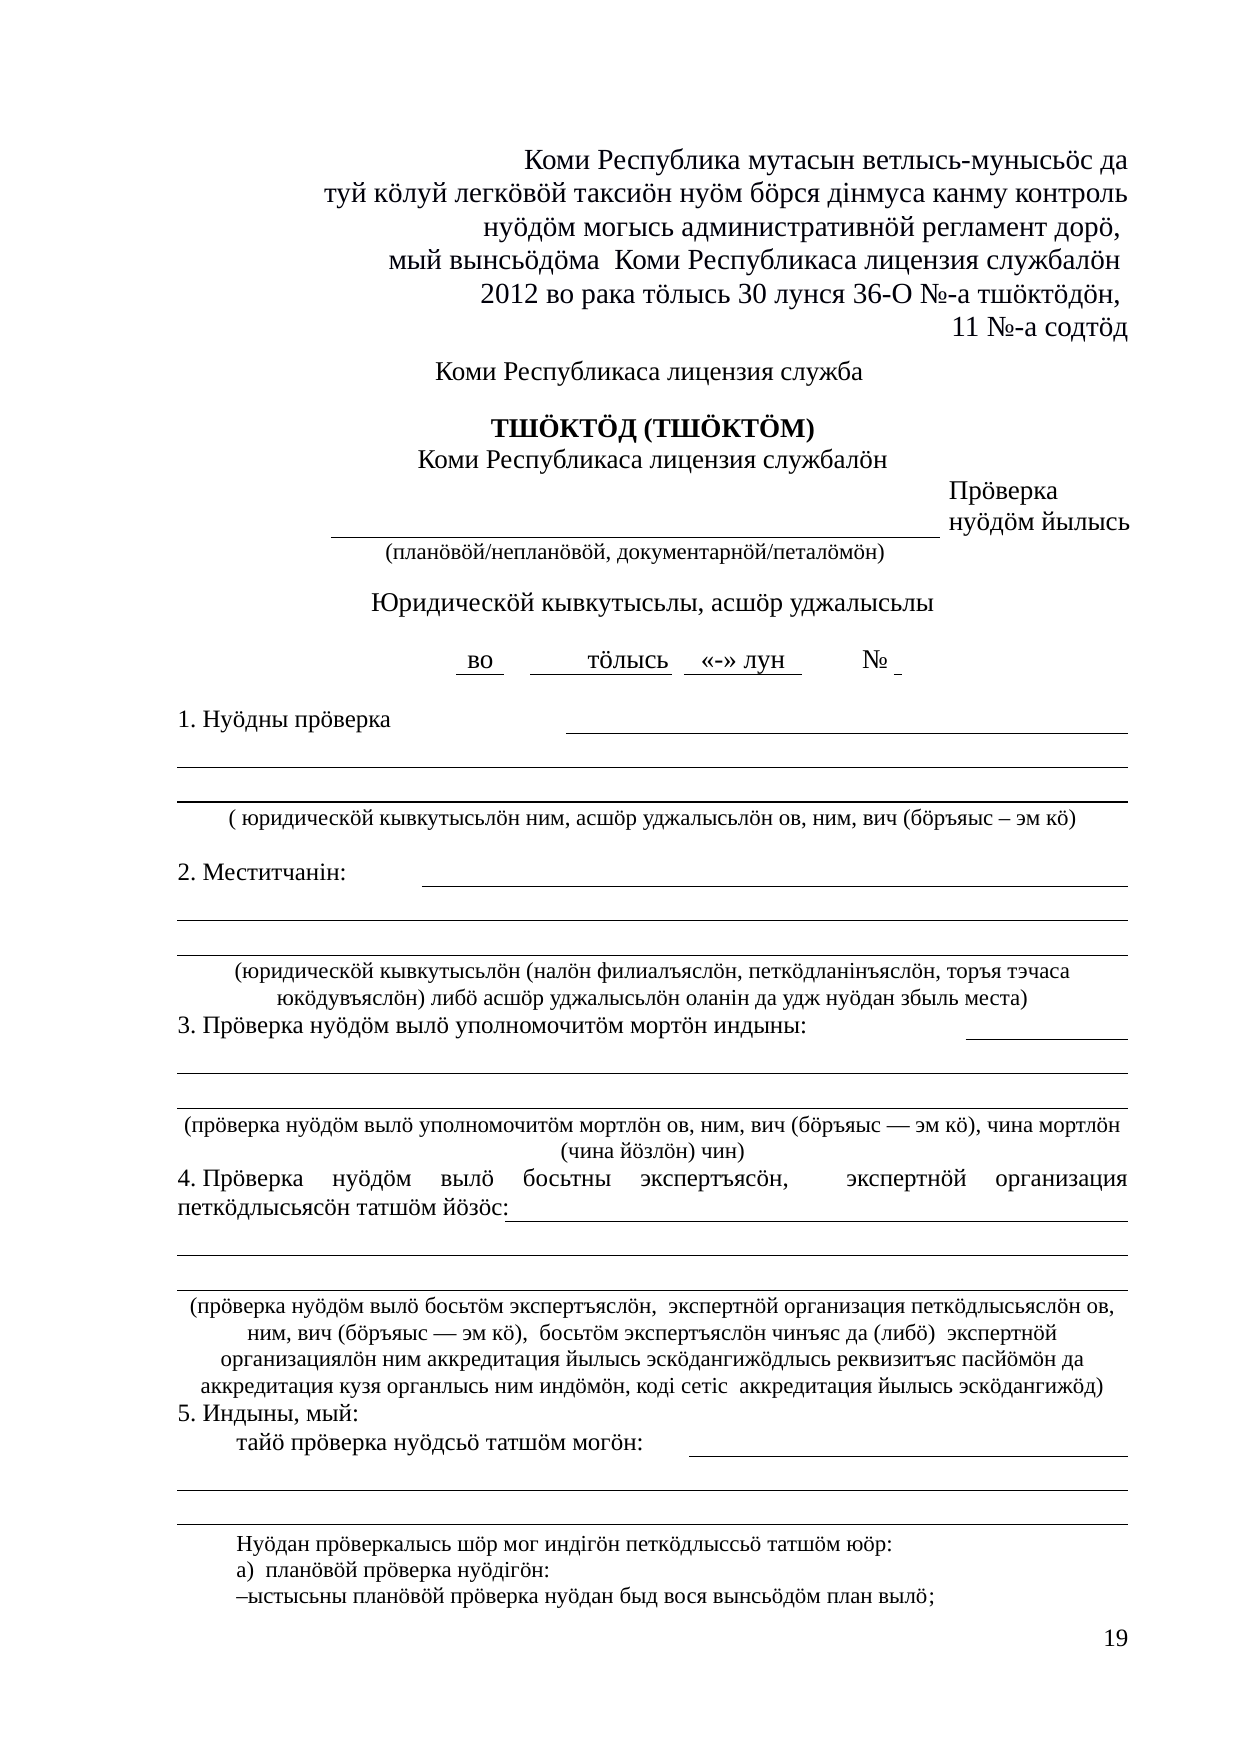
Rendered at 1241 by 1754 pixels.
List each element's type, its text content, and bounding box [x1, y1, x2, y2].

table_header «-» лун [684, 643, 802, 674]
text 5. Индыны, мый: [177, 1398, 1128, 1427]
text (прӧверка нуӧдӧм вылӧ уполномочитӧм мортлӧн ов, ним, вич (бӧръяыс — эм кӧ), чина мортлӧн (чина йӧзлӧн) чин) [177, 1109, 1128, 1163]
table_header [154, 474, 331, 537]
text 4. Прӧверка нуӧдӧм вылӧ босьтны экспертъясӧн, экспертнӧй организация петкӧдлысьясӧн татшӧм йӧзӧс: [177, 1163, 1128, 1221]
table_header [894, 643, 902, 674]
text Коми Республика мутасын ветлысь-мунысьӧс да [177, 142, 1128, 175]
text 2012 во рака тӧлысь 30 лунся 36-О №-а тшӧктӧдӧн, [177, 276, 1128, 309]
table_header [504, 643, 530, 674]
table_header № [802, 643, 894, 674]
table_header во [456, 643, 504, 674]
text ТШӦКТӦД (ТШӦКТӦМ) Коми Республикаса лицензия службалӧн [177, 412, 1128, 474]
text (юридическӧй кывкутысьлӧн (налӧн филиалъяслӧн, петкӧдланінъяслӧн, торъя тэчаса юкӧдувъяслӧн) либӧ асшӧр уджалысьлӧн оланін да удж нуӧдан збыль места) [177, 956, 1128, 1010]
table_header тӧлысь [530, 643, 672, 674]
text ( юридическӧй кывкутысьлӧн ним, асшӧр уджалысьлӧн ов, ним, вич (бӧръяыс – эм кӧ) [177, 803, 1128, 857]
table_header Прӧверка нуӧдӧм йылысь [940, 474, 1152, 537]
text (прӧверка нуӧдӧм вылӧ босьтӧм экспертъяслӧн, экспертнӧй организация петкӧдлысьяслӧн ов, ним, вич (бӧръяыс — эм кӧ), босьтӧм экспертъяслӧн чинъяс да (либӧ) экспертнӧй организациялӧн ним аккредитация йылысь эскӧдангижӧдлысь реквизитъяс пасйӧмӧн да аккредитация кузя органлысь ним индӧмӧн, коді сетіс аккредитация йылысь эскӧдангижӧд) [177, 1291, 1128, 1398]
text 1. Нуӧдны прӧверка [177, 704, 1128, 733]
text 3. Прӧверка нуӧдӧм вылӧ уполномочитӧм мортӧн индыны: [177, 1010, 1128, 1039]
table_header [672, 643, 684, 674]
table_cell (планӧвӧй/непланӧвӧй, документарнӧй/петалӧмӧн) [331, 538, 940, 587]
text Юридическӧй кывкутысьлы, асшӧр уджалысьлы [177, 587, 1128, 618]
text тайӧ прӧверка нуӧдсьӧ татшӧм могӧн: [177, 1427, 1128, 1456]
text Нуӧдан прӧверкалысь шӧр мог индігӧн петкӧдлыссьӧ татшӧм юӧр: [236, 1529, 1128, 1556]
table_cell [940, 537, 1152, 587]
table_header [403, 643, 456, 674]
text Коми Республикаса лицензия служба [177, 356, 1128, 387]
text нуӧдӧм могысь административнӧй регламент дорӧ, [177, 209, 1128, 242]
text туй кӧлуй легкӧвӧй таксиӧн нуӧм бӧрся дінмуса канму контроль [177, 175, 1128, 209]
text –ыстысьны планӧвӧй прӧверка нуӧдан быд вося вынсьӧдӧм план вылӧ; [177, 1582, 1128, 1609]
table_cell [154, 537, 331, 587]
text а) планӧвӧй прӧверка нуӧдігӧн: [236, 1556, 1128, 1582]
text 11 №-а содтӧд [177, 309, 1128, 343]
table_header [331, 474, 940, 537]
text мый вынсьӧдӧма Коми Республикаса лицензия службалӧн [177, 242, 1128, 276]
text 2. Меститчанін: [177, 857, 1128, 886]
